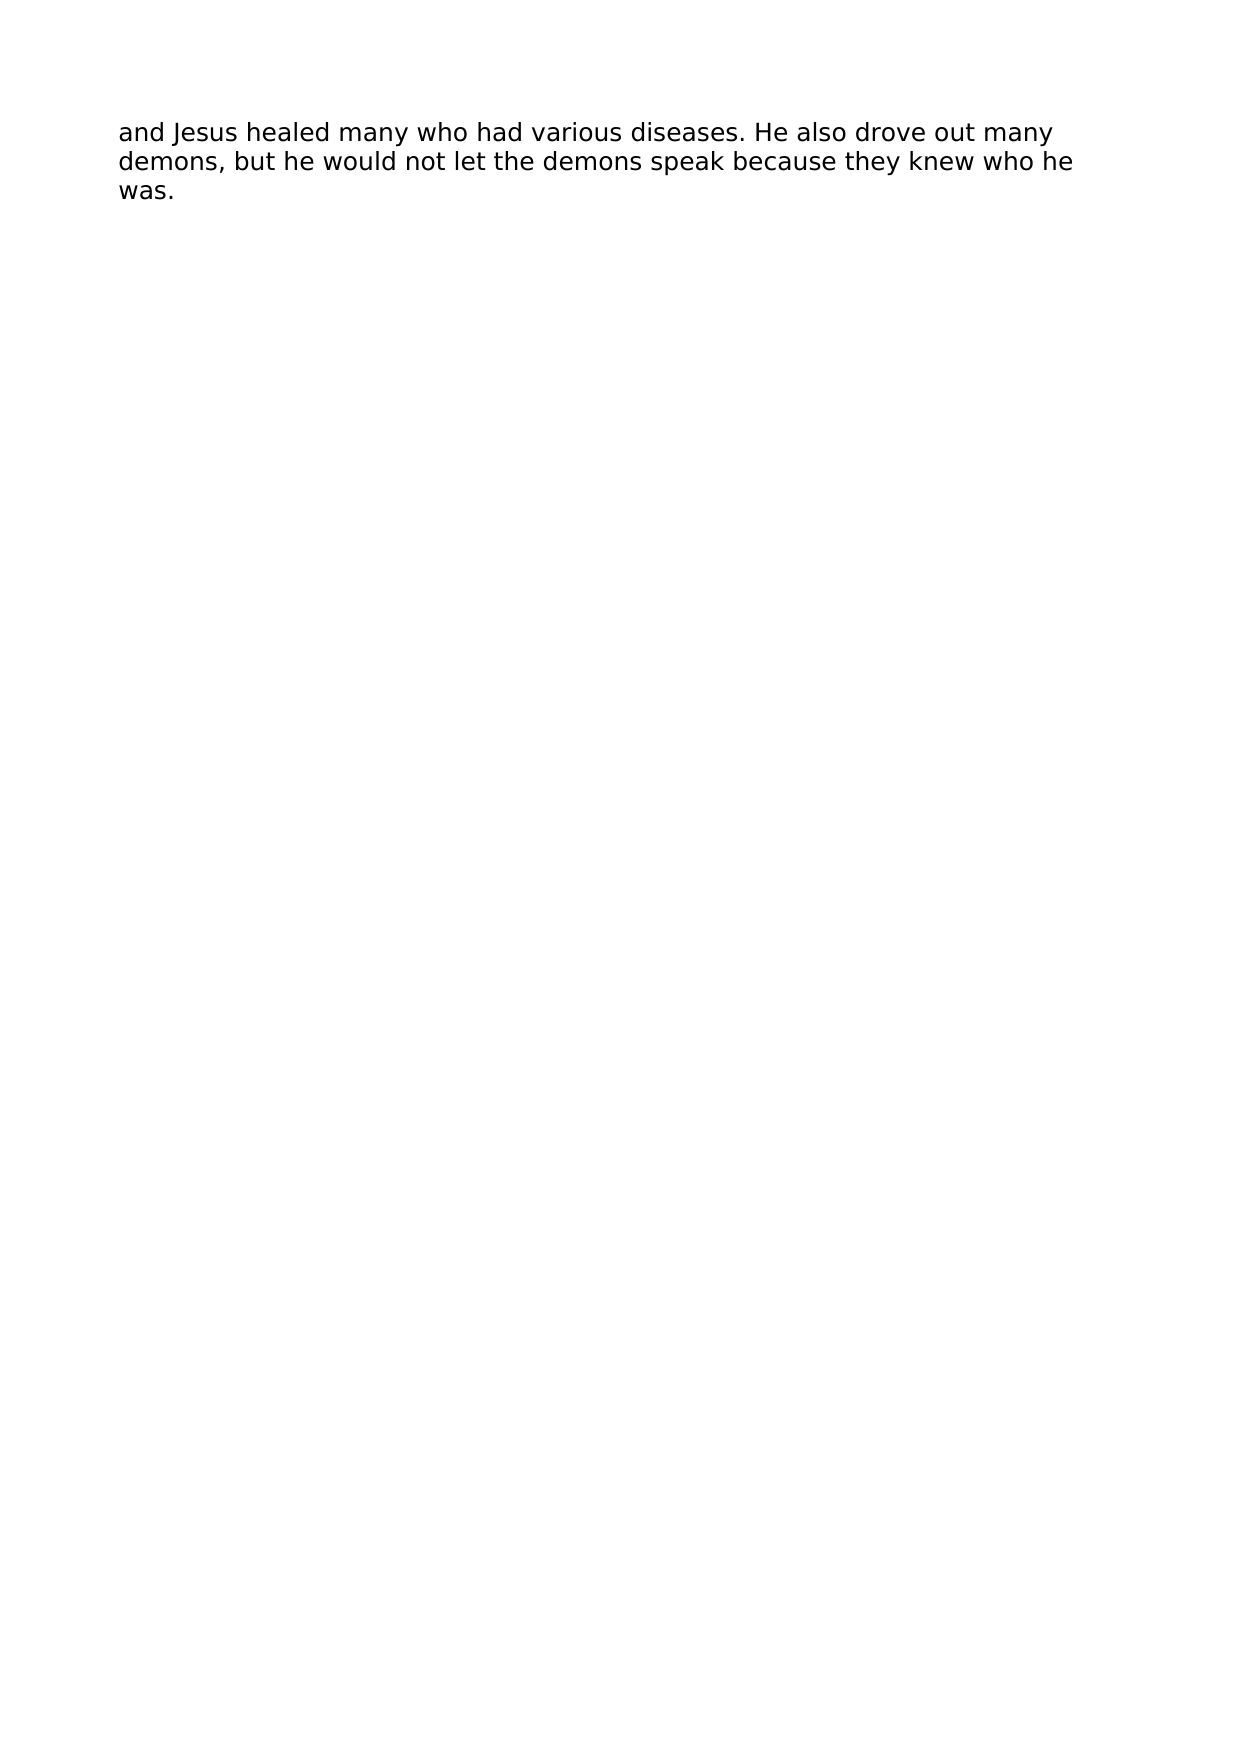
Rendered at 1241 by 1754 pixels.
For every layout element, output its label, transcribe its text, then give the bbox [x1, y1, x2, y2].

text and Jesus healed many who had various diseases. He also drove out many demons, but he would not let the demons speak because they knew who he was. [118, 118, 1122, 206]
